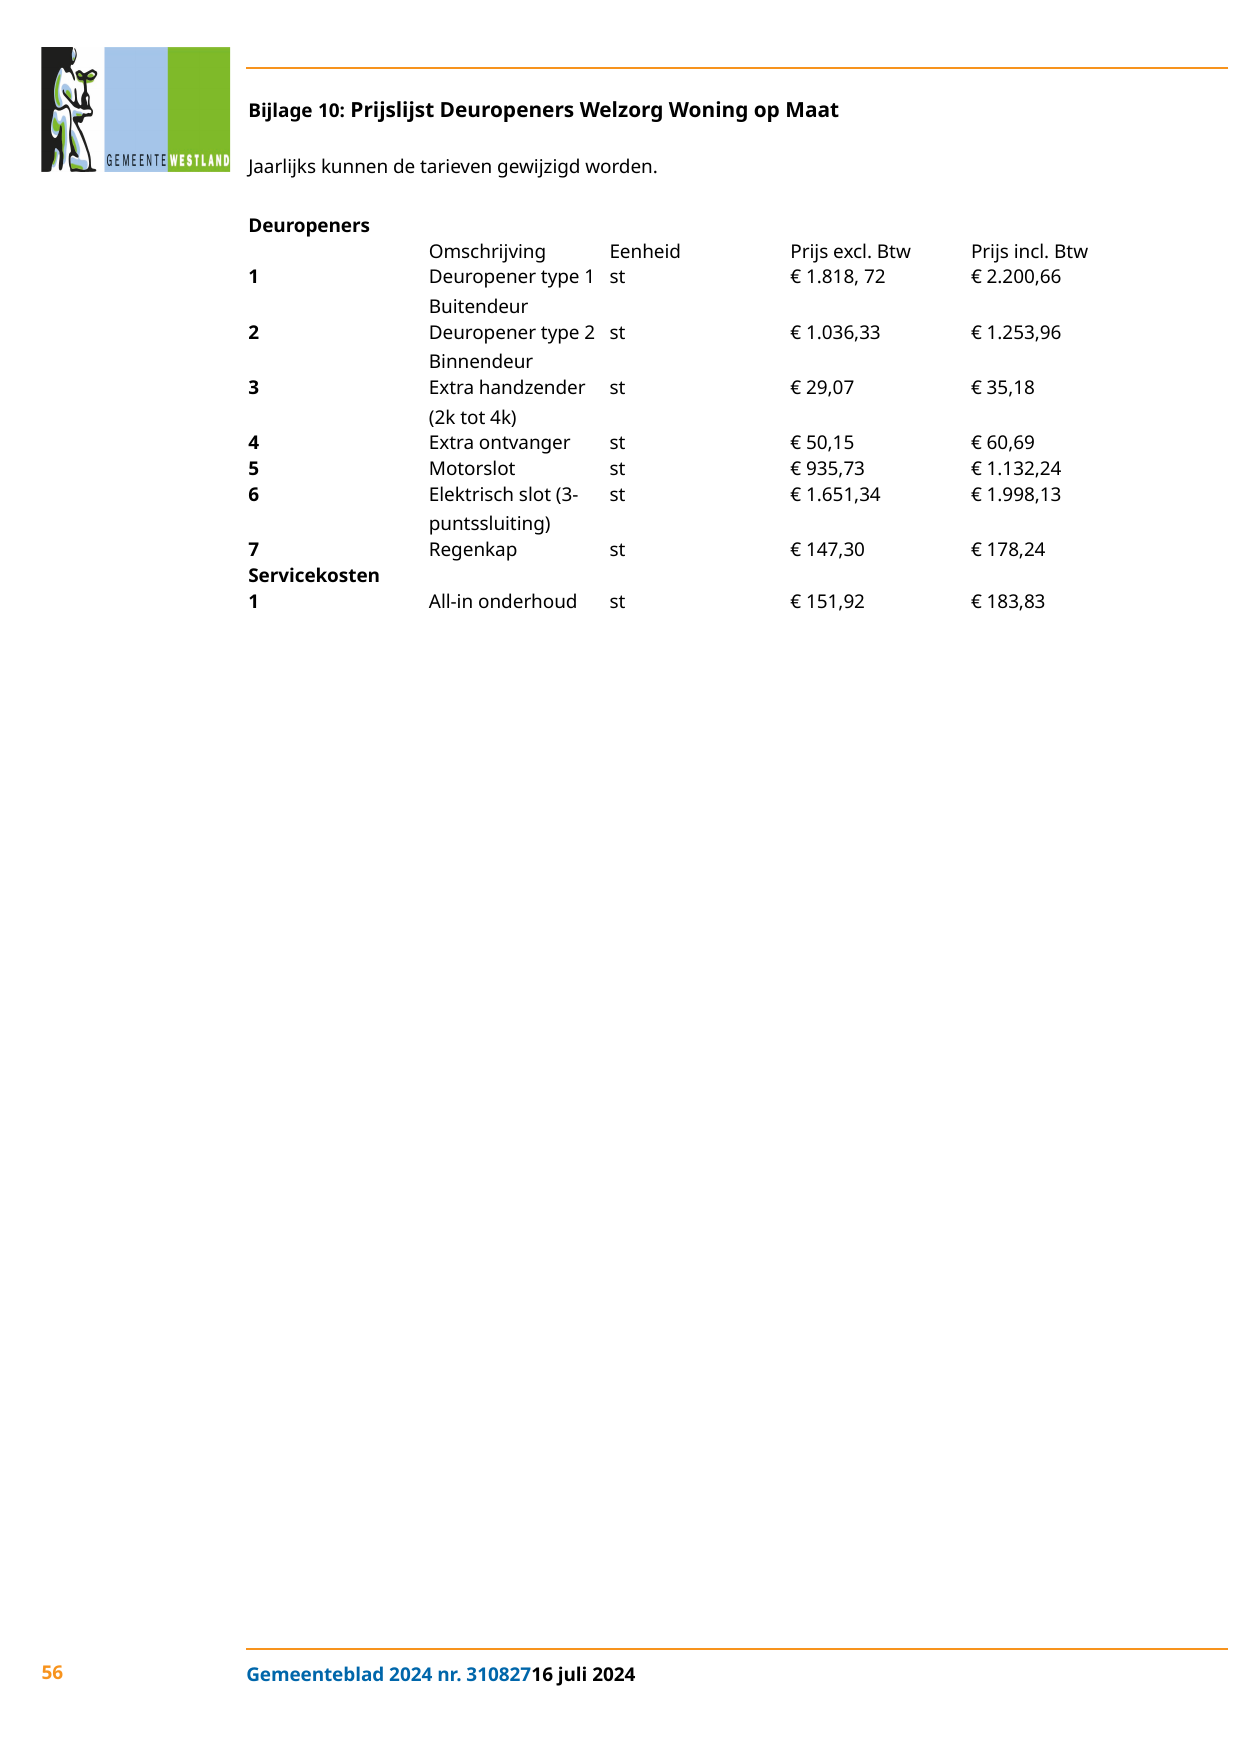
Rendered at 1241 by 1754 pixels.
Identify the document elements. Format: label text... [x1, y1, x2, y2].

table_cell st [609, 430, 790, 455]
table_cell € 178,24 [971, 536, 1152, 562]
table_cell € 60,69 [971, 430, 1152, 455]
table_cell € 1.818, 72 [790, 264, 971, 319]
table_cell € 151,92 [790, 588, 971, 613]
table_cell Extra ontvanger [429, 430, 609, 455]
table_header [790, 212, 971, 238]
table_cell € 1.651,34 [790, 481, 971, 536]
table_cell Prijs excl. Btw [790, 238, 971, 264]
table_cell € 147,30 [790, 536, 971, 562]
table_cell st [609, 374, 790, 429]
table_cell 3 [248, 374, 429, 429]
table_cell st [609, 588, 790, 613]
table_cell [248, 238, 429, 264]
table_cell Omschrijving [429, 238, 609, 264]
table_cell € 183,83 [971, 588, 1152, 613]
table_cell st [609, 264, 790, 319]
table_cell Elektrisch slot (3-puntssluiting) [429, 481, 609, 536]
table_cell Extra handzender (2k tot 4k) [429, 374, 609, 429]
table_cell Eenheid [609, 238, 790, 264]
table_cell Regenkap [429, 536, 609, 562]
table_cell € 1.998,13 [971, 481, 1152, 536]
table_cell € 935,73 [790, 455, 971, 481]
table_cell 1 [248, 588, 429, 613]
table_cell [609, 562, 790, 588]
table_cell 2 [248, 319, 429, 374]
table_cell Prijs incl. Btw [971, 238, 1152, 264]
picture [41, 47, 231, 172]
table_cell € 50,15 [790, 430, 971, 455]
table_header [971, 212, 1152, 238]
table_cell Deuropener type 2 Binnendeur [429, 319, 609, 374]
table_cell 6 [248, 481, 429, 536]
table_cell 4 [248, 430, 429, 455]
table_cell Servicekosten [248, 562, 609, 588]
table_cell € 2.200,66 [971, 264, 1152, 319]
table_cell 1 [248, 264, 429, 319]
table_cell st [609, 319, 790, 374]
table_cell € 1.036,33 [790, 319, 971, 374]
table_cell [971, 562, 1152, 588]
table_cell Deuropener type 1 Buitendeur [429, 264, 609, 319]
text Bijlage 10: Prijslijst Deuropeners Welzorg Woning op Maat [248, 95, 1152, 123]
table_cell € 1.253,96 [971, 319, 1152, 374]
table_cell st [609, 455, 790, 481]
table_cell € 35,18 [971, 374, 1152, 429]
table_cell All-in onderhoud [429, 588, 609, 613]
table_cell st [609, 481, 790, 536]
text Jaarlijks kunnen de tarieven gewijzigd worden. [248, 153, 1152, 179]
table_cell 7 [248, 536, 429, 562]
table_cell [790, 562, 971, 588]
table_cell st [609, 536, 790, 562]
table_cell Motorslot [429, 455, 609, 481]
table_cell 5 [248, 455, 429, 481]
table_cell € 1.132,24 [971, 455, 1152, 481]
table_header Deuropeners [248, 212, 790, 238]
table_cell € 29,07 [790, 374, 971, 429]
